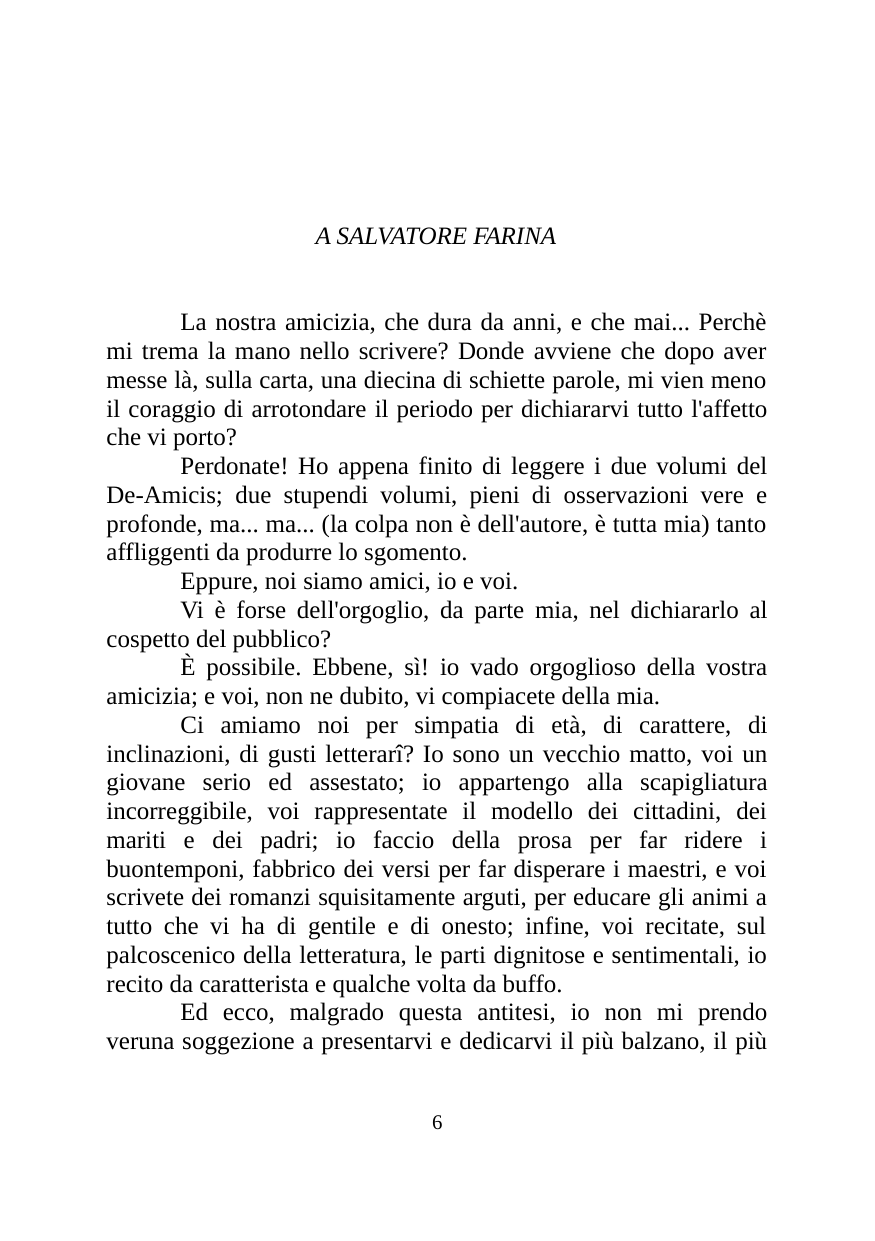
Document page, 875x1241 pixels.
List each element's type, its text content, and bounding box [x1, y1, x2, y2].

text Perdonate! Ho appena finito di leggere i due volumi del De-Amicis; due stupendi volumi, pieni di osservazioni vere e profonde, ma... ma... (la colpa non è dell'autore, è tutta mia) tanto affliggenti da produrre lo sgomento. [106, 451, 768, 566]
text A SALVATORE FARINA [106, 221, 768, 250]
text Ci amiamo noi per simpatia di età, di carattere, di inclinazioni, di gusti letterarî? Io sono un vecchio matto, voi un giovane serio ed assestato; io appartengo alla scapigliatura incorreggibile, voi rappresentate il modello dei cittadini, dei mariti e dei padri; io faccio della prosa per far ridere i buontemponi, fabbrico dei versi per far disperare i maestri, e voi scrivete dei romanzi squisitamente arguti, per educare gli animi a tutto che vi ha di gentile e di onesto; infine, voi recitate, sul palcoscenico della letteratura, le parti dignitose e sentimentali, io recito da caratterista e qualche volta da buffo. [106, 710, 768, 997]
text Eppure, noi siamo amici, io e voi. [106, 566, 768, 595]
text Vi è forse dell'orgoglio, da parte mia, nel dichiararlo al cospetto del pubblico? [106, 595, 768, 652]
text È possibile. Ebbene, sì! io vado orgoglioso della vostra amicizia; e voi, non ne dubito, vi compiacete della mia. [106, 652, 768, 710]
text Ed ecco, malgrado questa antitesi, io non mi prendo veruna soggezione a presentarvi e dedicarvi il più balzano, il più [106, 997, 768, 1055]
text La nostra amicizia, che dura da anni, e che mai... Perchè mi trema la mano nello scrivere? Donde avviene che dopo aver messe là, sulla carta, una diecina di schiette parole, mi vien meno il coraggio di arrotondare il periodo per dichiararvi tutto l'affetto che vi porto? [106, 307, 768, 451]
